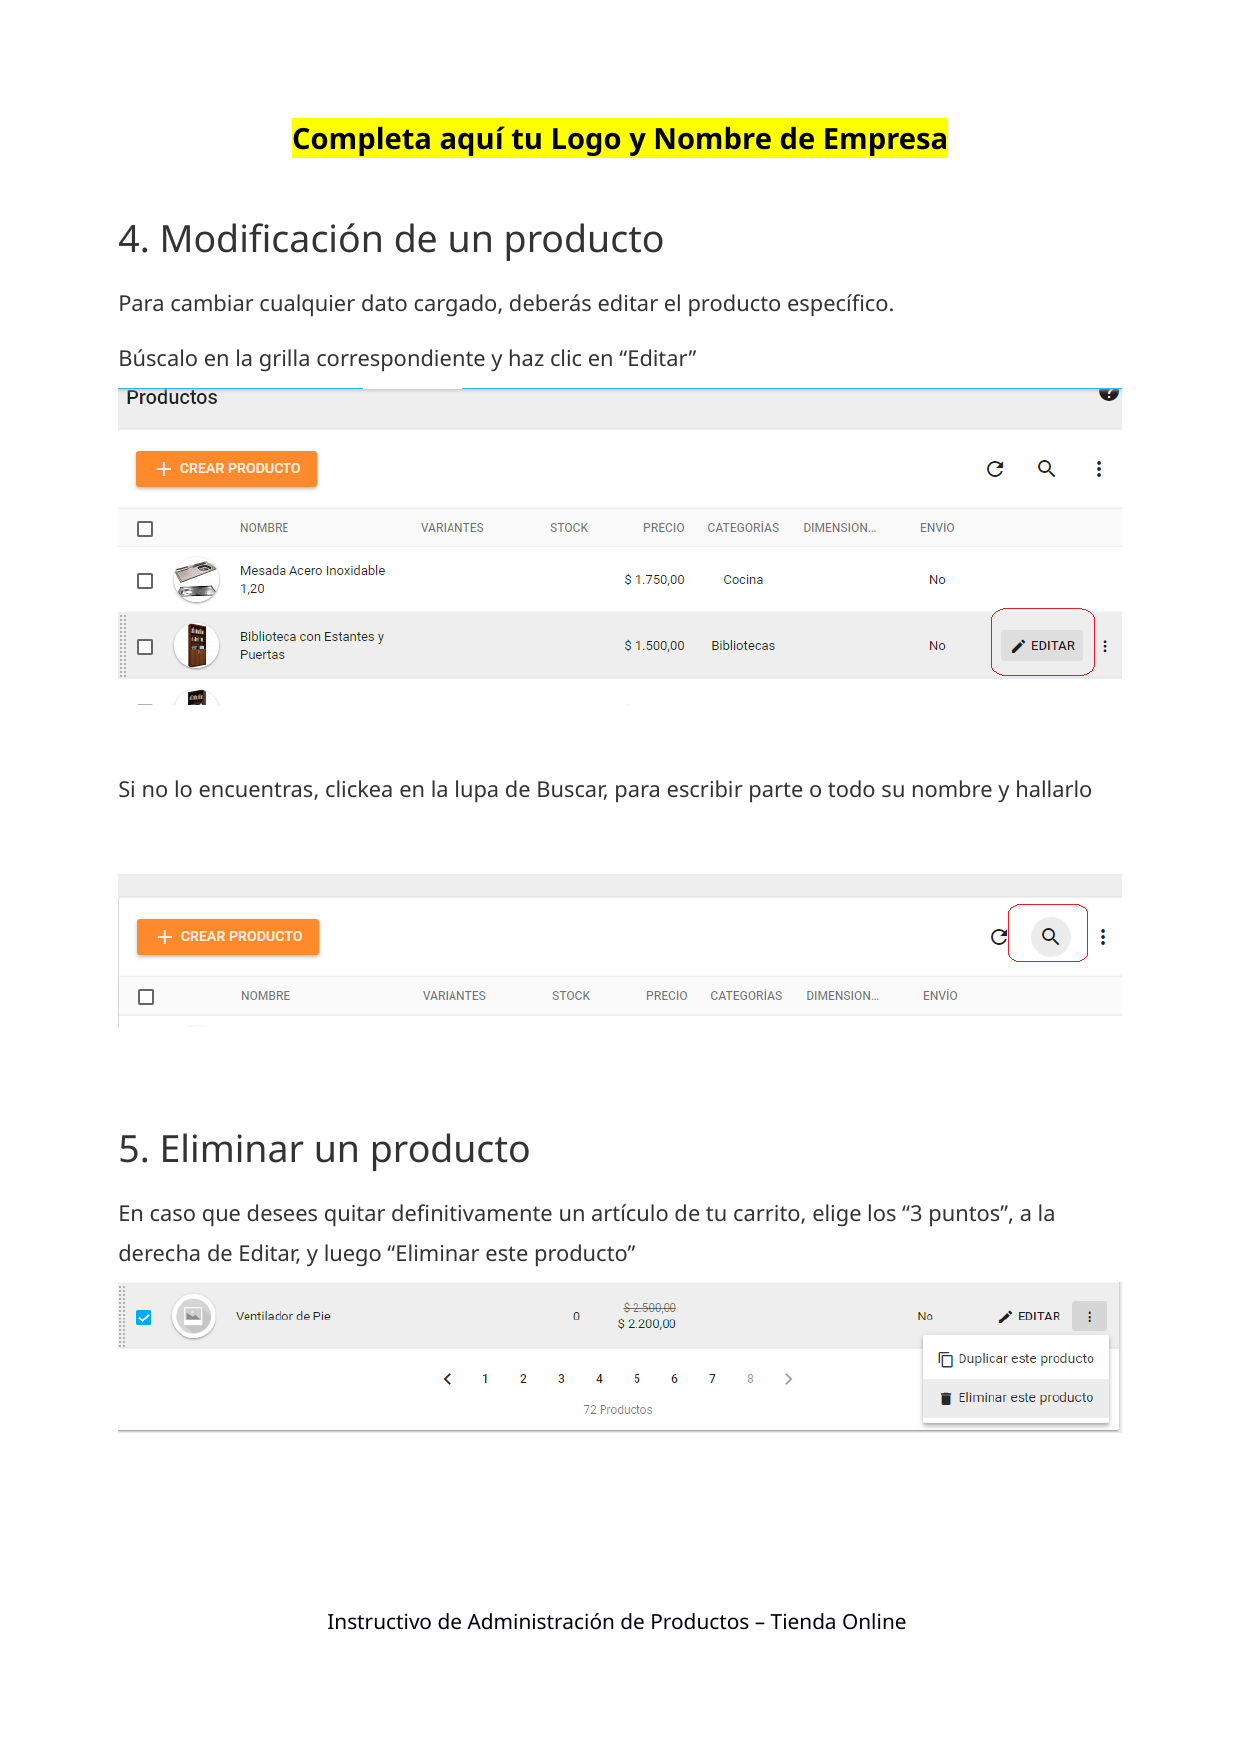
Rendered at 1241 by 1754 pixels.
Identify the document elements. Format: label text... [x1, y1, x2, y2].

picture [118, 874, 1123, 1027]
picture [118, 388, 1123, 705]
text Para cambiar cualquier dato cargado, deberás editar el producto específico. [118, 279, 1122, 318]
text Si no lo encuentras, clickea en la lupa de Buscar, para escribir parte o todo su nombre y hallarlo [118, 765, 1122, 804]
subtitle 5. Eliminar un producto [118, 1122, 1122, 1173]
picture [118, 1282, 1123, 1433]
text En caso que desees quitar definitivamente un artículo de tu carrito, elige los “3 puntos”, a la derecha de Editar, y luego “Eliminar este producto” [118, 1189, 1122, 1267]
subtitle 4. Modificación de un producto [118, 212, 1122, 263]
text Búscalo en la grilla correspondiente y haz clic en “Editar” [118, 333, 1122, 372]
